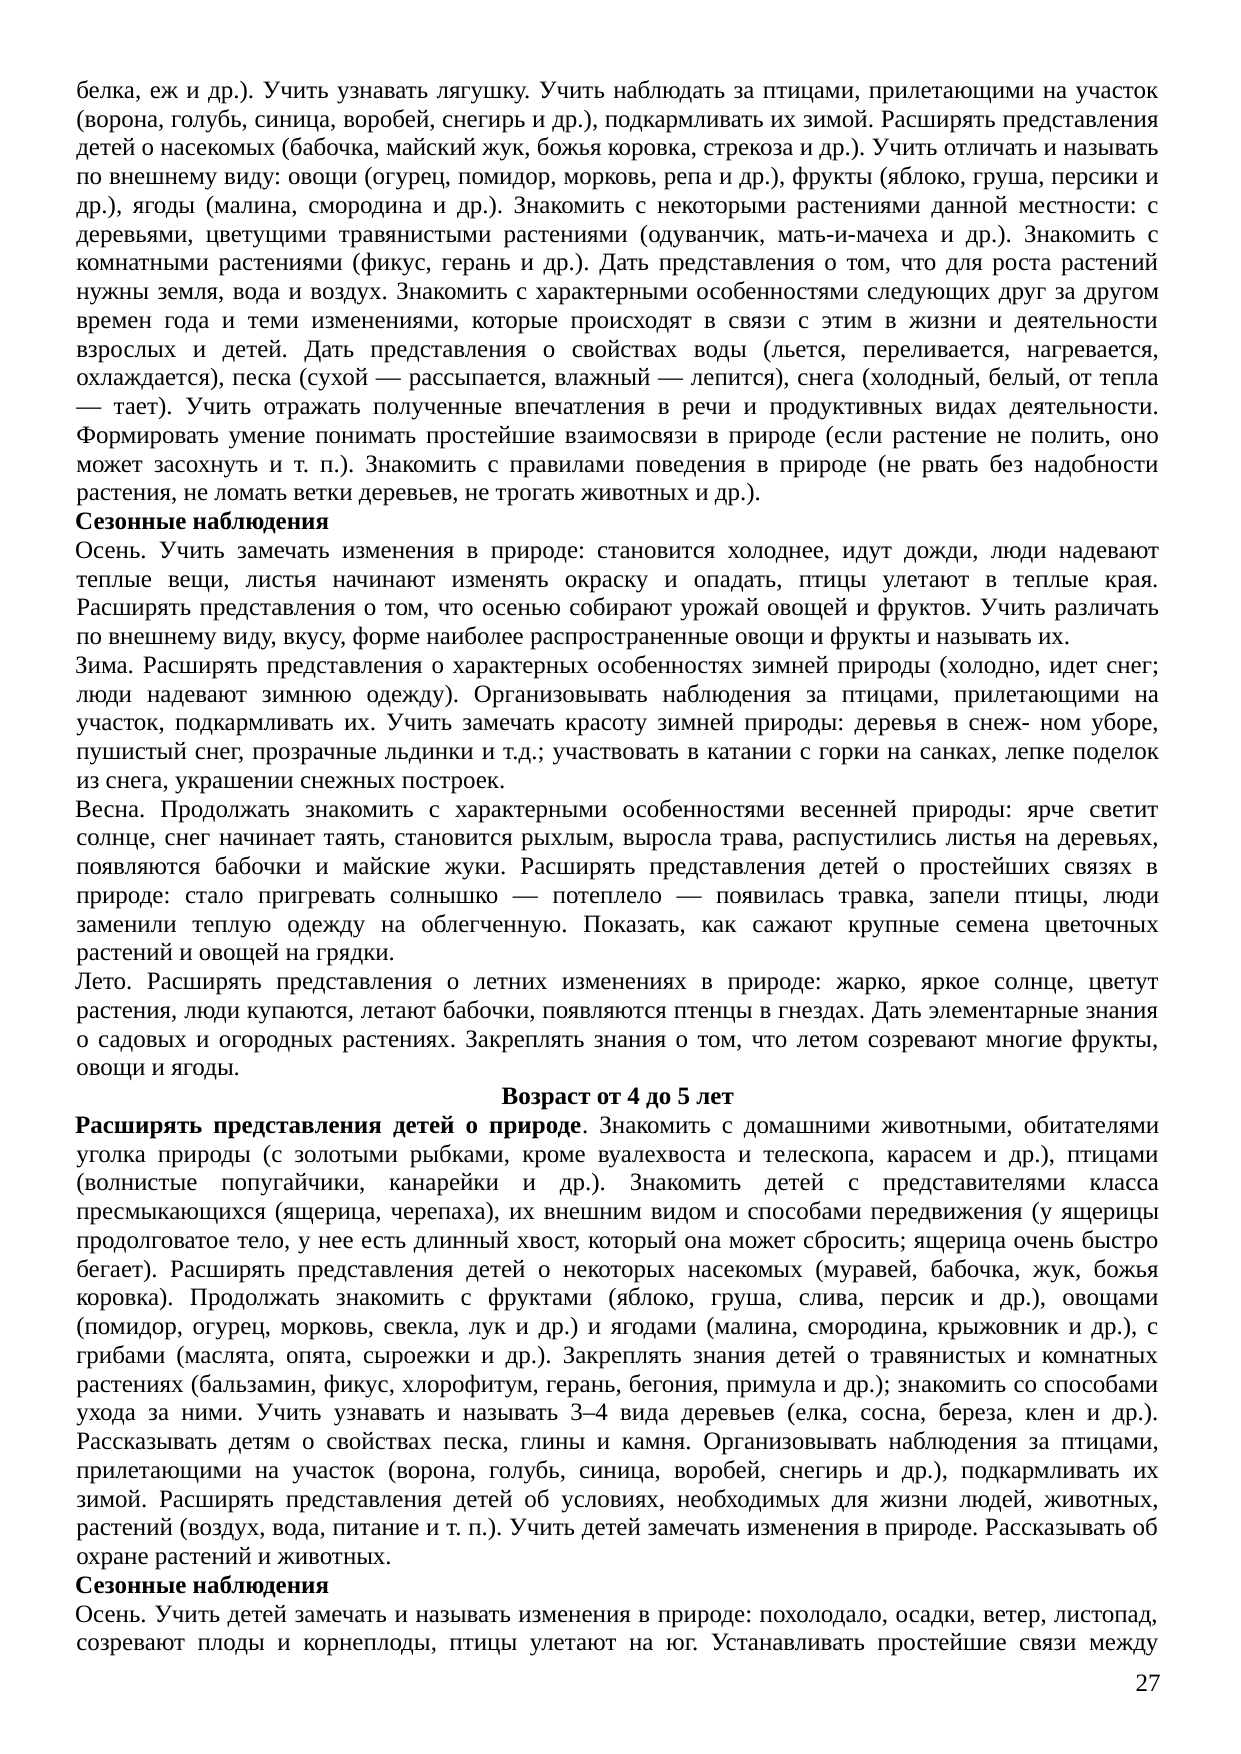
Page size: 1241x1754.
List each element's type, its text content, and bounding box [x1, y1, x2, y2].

text Осень. Учить замечать изменения в природе: становится холоднее, идут дожди, люди надевают теплые вещи, листья начинают изменять окраску и опадать, птицы улетают в теплые края. Расширять представления о том, что осенью собирают урожай овощей и фруктов. Учить различать по внешнему виду, вкусу, форме наиболее распространенные овощи и фрукты и называть их. [75, 535, 1160, 650]
text Осень. Учить детей замечать и называть изменения в природе: похолодало, осадки, ветер, листопад, созревают плоды и корнеплоды, птицы улетают на юг. Устанавливать простейшие связи между [75, 1599, 1160, 1656]
text Возраст от 4 до 5 лет [75, 1081, 1160, 1110]
text белка, еж и др.). Учить узнавать лягушку. Учить наблюдать за птицами, прилетающими на участок (ворона, голубь, синица, воробей, снегирь и др.), подкармливать их зимой. Расширять представления детей о насекомых (бабочка, майский жук, божья коровка, стрекоза и др.). Учить отличать и называть по внешнему виду: овощи (огурец, помидор, морковь, репа и др.), фрукты (яблоко, груша, персики и др.), ягоды (малина, смородина и др.). Знакомить с некоторыми растениями данной местности: с деревьями, цветущими травянистыми растениями (одуванчик, мать-и-мачеха и др.). Знакомить с комнатными растениями (фикус, герань и др.). Дать представления о том, что для роста растений нужны земля, вода и воздух. Знакомить с характерными особенностями следующих друг за другом времен года и теми изменениями, которые происходят в связи с этим в жизни и деятельности взрослых и детей. Дать представления о свойствах воды (льется, переливается, нагревается, охлаждается), песка (сухой — рассыпается, влажный — лепится), снега (холодный, белый, от тепла — тает). Учить отражать полученные впечатления в речи и продуктивных видах деятельности. Формировать умение понимать простейшие взаимосвязи в природе (если растение не полить, оно может засохнуть и т. п.). Знакомить с правилами поведения в природе (не рвать без надобности растения, не ломать ветки деревьев, не трогать животных и др.). [75, 75, 1160, 506]
text Зима. Расширять представления о характерных особенностях зимней природы (холодно, идет снег; люди надевают зимнюю одежду). Организовывать наблюдения за птицами, прилетающими на участок, подкармливать их. Учить замечать красоту зимней природы: деревья в снеж- ном уборе, пушистый снег, прозрачные льдинки и т.д.; участвовать в катании с горки на санках, лепке поделок из снега, украшении снежных построек. [75, 650, 1160, 794]
text Весна. Продолжать знакомить с характерными особенностями весенней природы: ярче светит солнце, снег начинает таять, становится рыхлым, выросла трава, распустились листья на деревьях, появляются бабочки и майские жуки. Расширять представления детей о простейших связях в природе: стало пригревать солнышко — потеплело — появилась травка, запели птицы, люди заменили теплую одежду на облегченную. Показать, как сажают крупные семена цветочных растений и овощей на грядки. [75, 794, 1160, 966]
text Сезонные наблюдения [75, 506, 1160, 535]
text Сезонные наблюдения [75, 1570, 1160, 1599]
text Лето. Расширять представления о летних изменениях в природе: жарко, яркое солнце, цветут растения, люди купаются, летают бабочки, появляются птенцы в гнездах. Дать элементарные знания о садовых и огородных растениях. Закреплять знания о том, что летом созревают многие фрукты, овощи и ягоды. [75, 966, 1160, 1081]
text Расширять представления детей о природе. Знакомить с домашними животными, обитателями уголка природы (с золотыми рыбками, кроме вуалехвоста и телескопа, карасем и др.), птицами (волнистые попугайчики, канарейки и др.). Знакомить детей с представителями класса пресмыкающихся (ящерица, черепаха), их внешним видом и способами передвижения (у ящерицы продолговатое тело, у нее есть длинный хвост, который она может сбросить; ящерица очень быстро бегает). Расширять представления детей о некоторых насекомых (муравей, бабочка, жук, божья коровка). Продолжать знакомить с фруктами (яблоко, груша, слива, персик и др.), овощами (помидор, огурец, морковь, свекла, лук и др.) и ягодами (малина, смородина, крыжовник и др.), с грибами (маслята, опята, сыроежки и др.). Закреплять знания детей о травянистых и комнатных растениях (бальзамин, фикус, хлорофитум, герань, бегония, примула и др.); знакомить со способами ухода за ними. Учить узнавать и называть 3–4 вида деревьев (елка, сосна, береза, клен и др.). Рассказывать детям о свойствах песка, глины и камня. Организовывать наблюдения за птицами, прилетающими на участок (ворона, голубь, синица, воробей, снегирь и др.), подкармливать их зимой. Расширять представления детей об условиях, необходимых для жизни людей, животных, растений (воздух, вода, питание и т. п.). Учить детей замечать изменения в природе. Рассказывать об охране растений и животных. [75, 1110, 1160, 1570]
